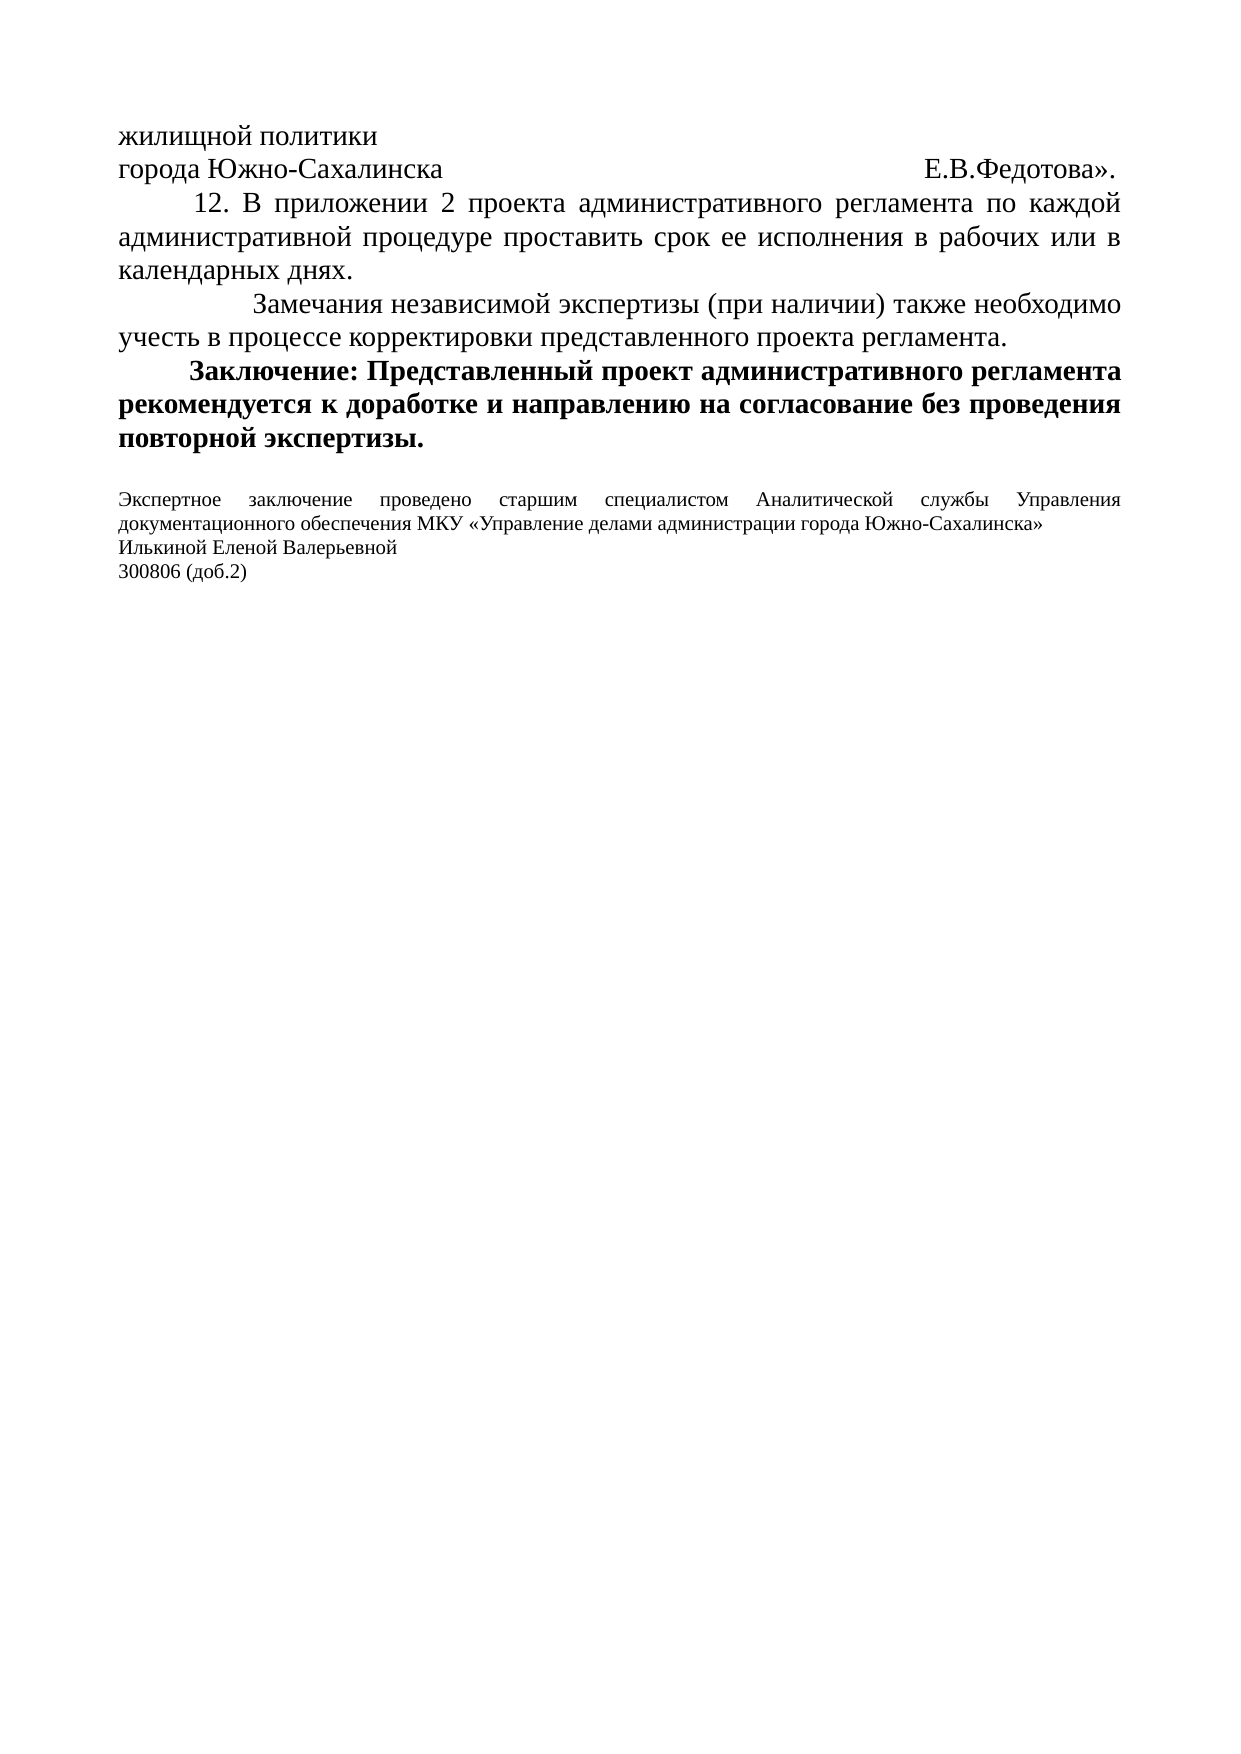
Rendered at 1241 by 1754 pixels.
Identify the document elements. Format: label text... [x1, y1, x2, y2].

text Илькиной Еленой Валерьевной [118, 535, 1122, 559]
text Экспертное заключение проведено старшим специалистом Аналитической службы Управления документационного обеспечения МКУ «Управление делами администрации города Южно-Сахалинска» [118, 487, 1122, 535]
text города Южно-Сахалинска Е.В.Федотова». [118, 152, 1122, 185]
text Замечания независимой экспертизы (при наличии) также необходимо учесть в процессе корректировки представленного проекта регламента. [118, 286, 1122, 353]
text Заключение: Представленный проект административного регламента рекомендуется к доработке и направлению на согласование без проведения повторной экспертизы. [118, 353, 1122, 453]
text 12. В приложении 2 проекта административного регламента по каждой административной процедуре проставить срок ее исполнения в рабочих или в календарных днях. [118, 185, 1122, 286]
text 300806 (доб.2) [118, 559, 1122, 583]
text жилищной политики [118, 118, 1122, 152]
